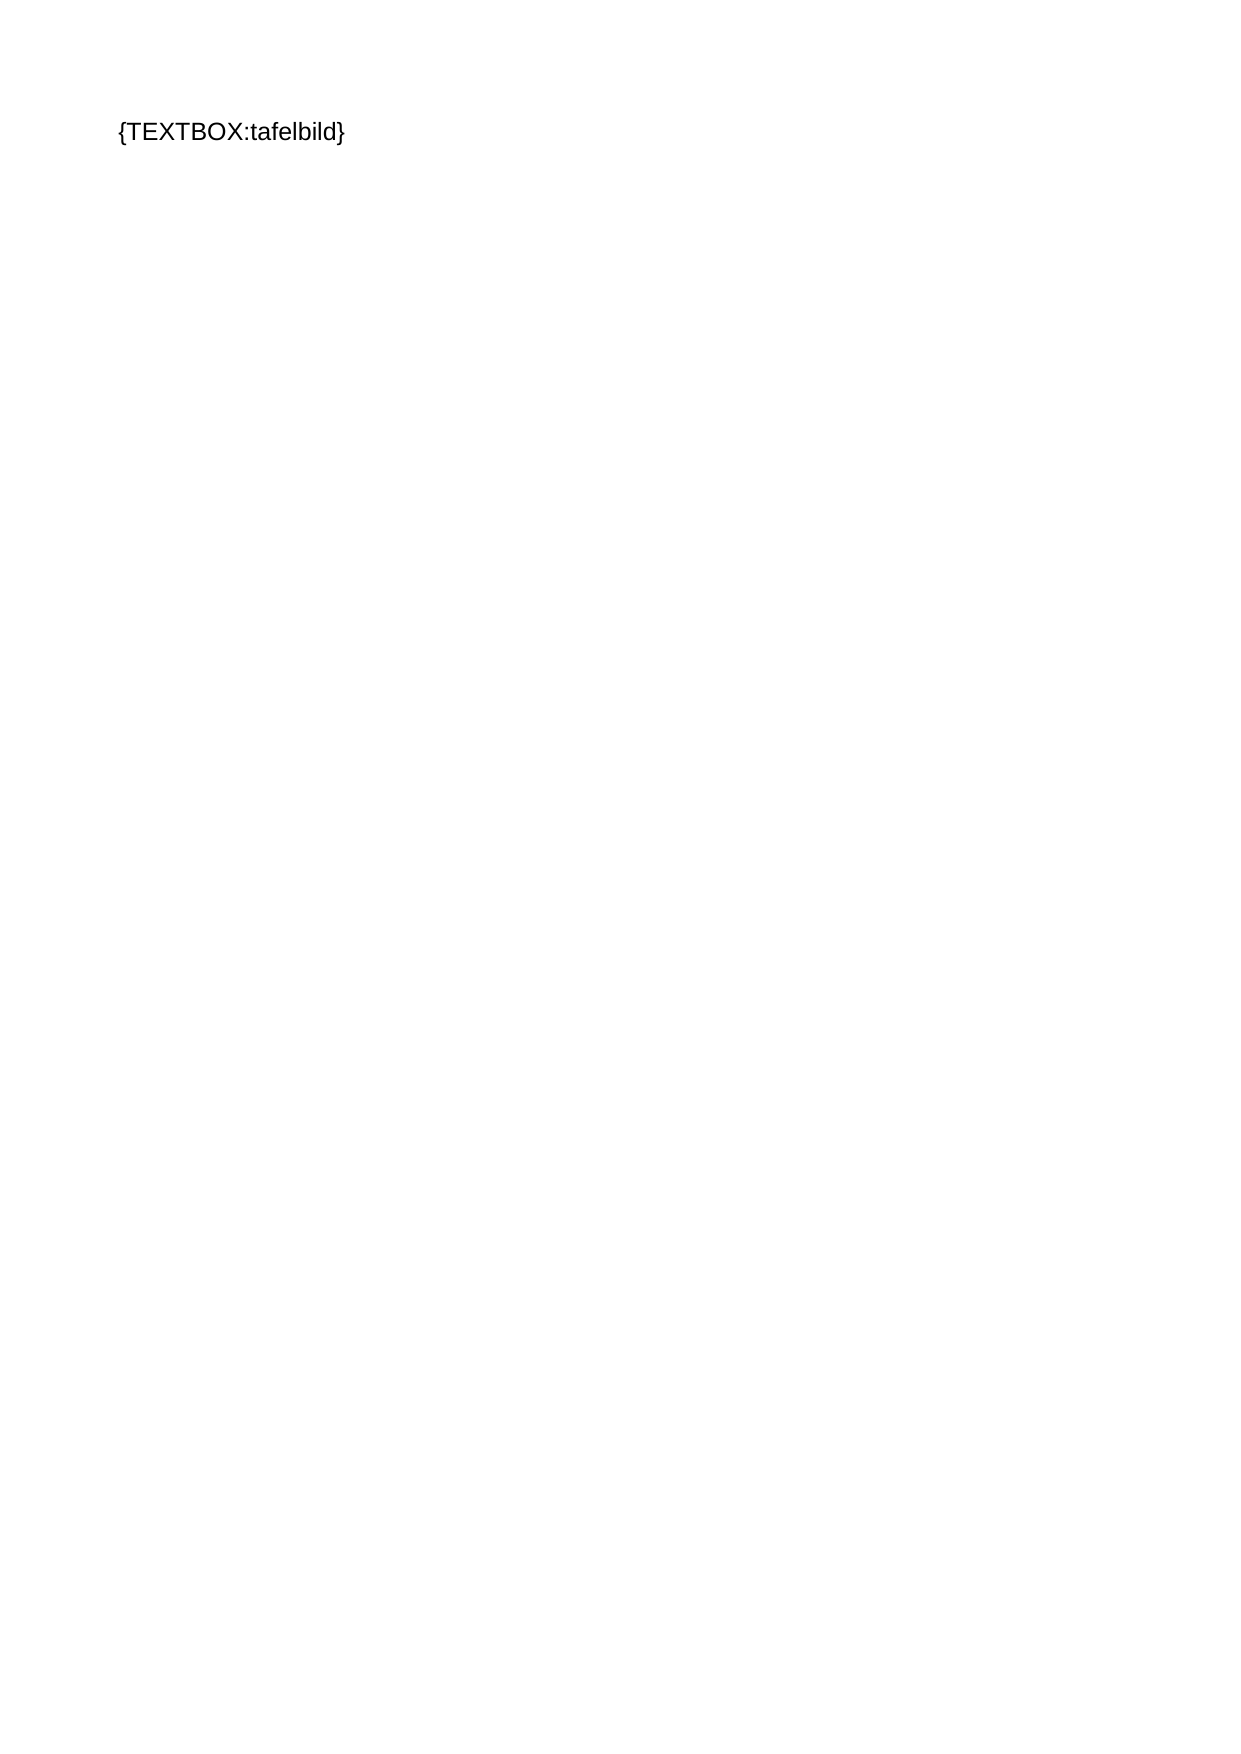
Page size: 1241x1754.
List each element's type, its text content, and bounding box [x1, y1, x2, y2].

text {TEXTBOX:tafelbild} [118, 118, 1122, 146]
